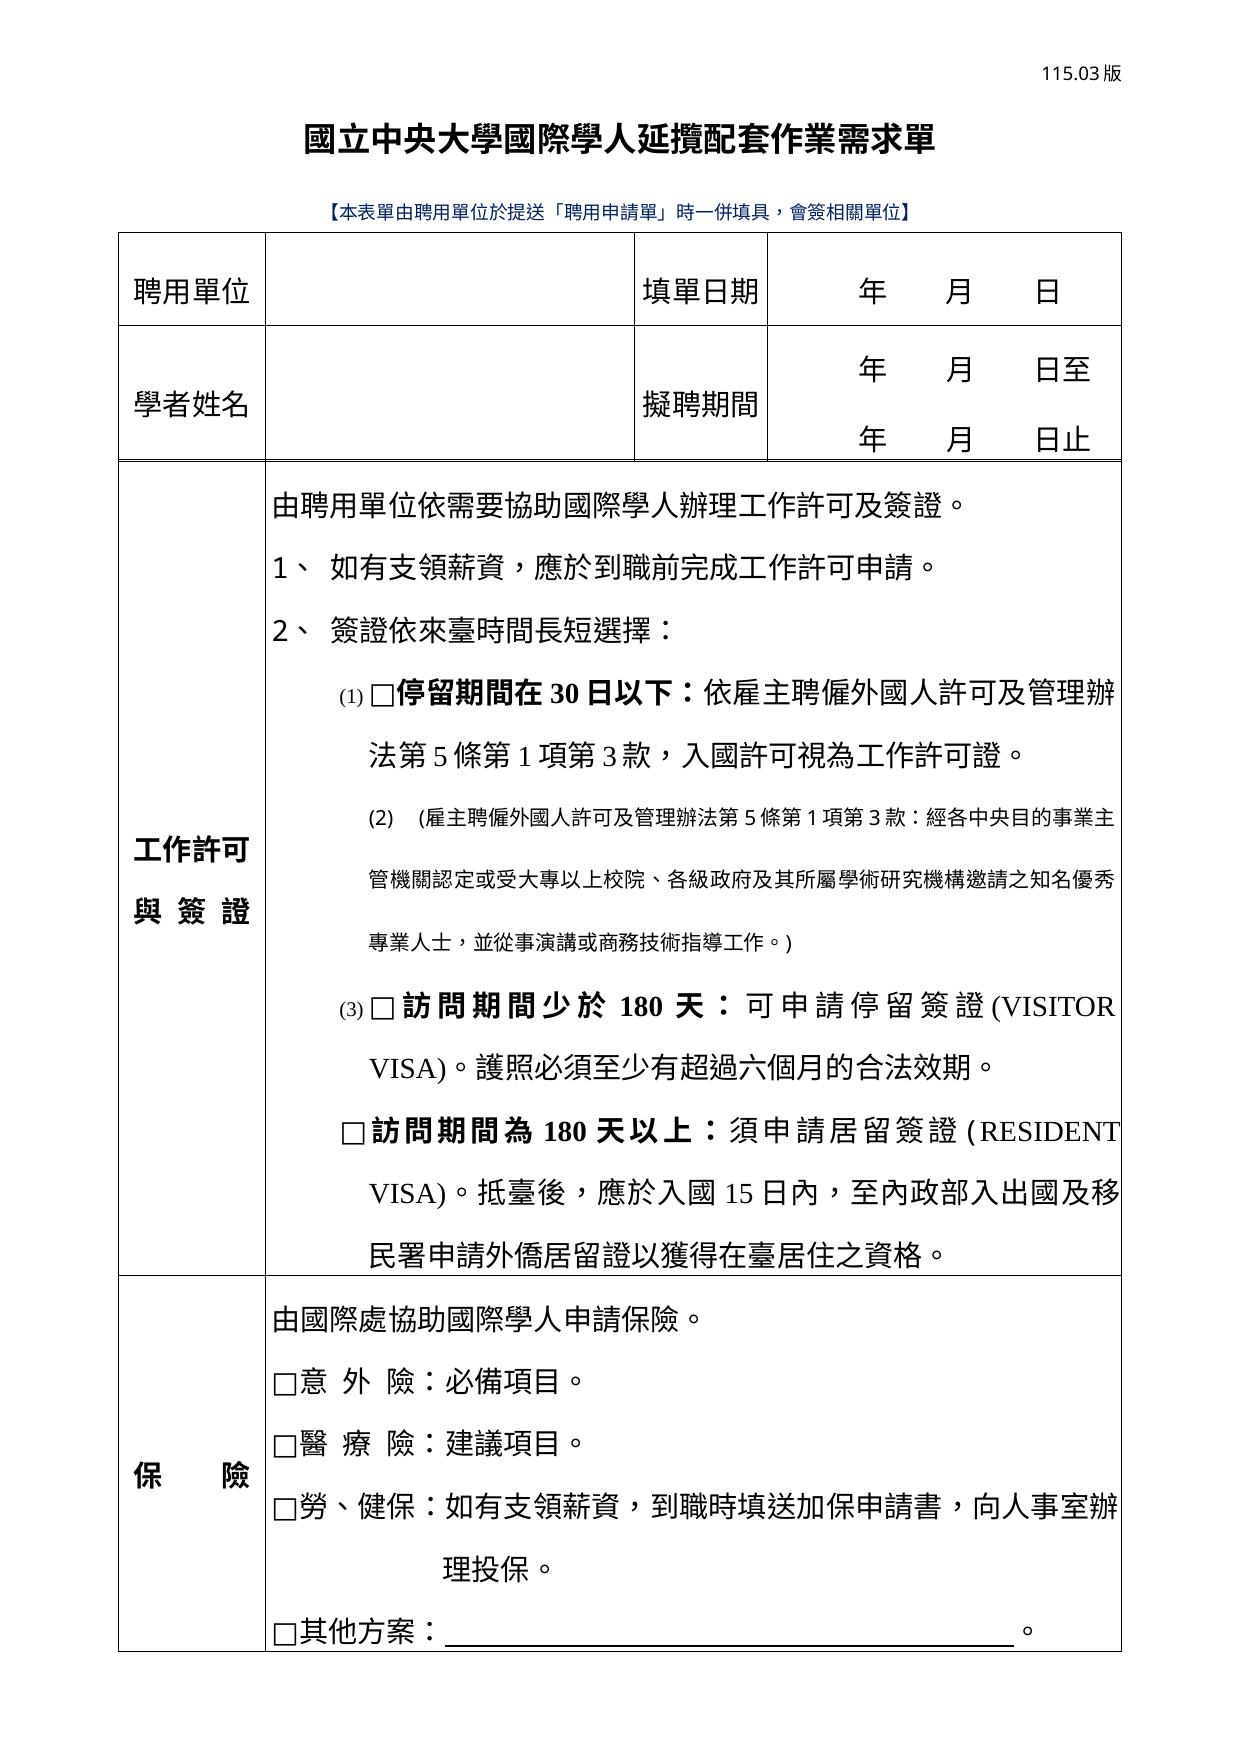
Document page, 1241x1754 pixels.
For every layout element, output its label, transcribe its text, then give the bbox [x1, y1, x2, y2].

table_header 年 月 日 [768, 233, 1121, 325]
table_cell 擬聘期間 [635, 326, 767, 459]
table_header 聘用單位 [119, 233, 265, 325]
table_cell 保 險 [119, 1276, 265, 1651]
table_cell 由國際處協助國際學人申請保險。 □意 外 險：必備項目。 □醫 療 險：建議項目。 □勞、健保：如有支領薪資，到職時填送加保申請書，向人事室辦理投保。 □其他方案： 。 [266, 1276, 1121, 1651]
table_header 填單日期 [635, 233, 767, 325]
table_cell 工作許可 與 簽 證 [119, 462, 265, 1274]
text 【本表單由聘用單位於提送「聘用申請單」時一併填具，會簽相關單位】 [118, 169, 1122, 232]
table_cell 學者姓名 [119, 326, 265, 459]
table_cell [266, 326, 634, 459]
table_cell 年 月 日至 年 月 日止 [768, 326, 1121, 459]
table_header [266, 233, 634, 325]
text 國立中央大學國際學人延攬配套作業需求單 [118, 96, 1122, 158]
table_cell 由聘用單位依需要協助國際學人辦理工作許可及簽證。 如有支領薪資，應於到職前完成工作許可申請。 簽證依來臺時間長短選擇： □停留期間在30日以下：依雇主聘僱外國人許可及管理辦法第5條第1項第3款，入國許可視為工作許可證。 (雇主聘僱外國人許可及管理辦法第5條第1項第3款：經各中央目的事業主管機關認定或受大專以上校院、各級政府及其所屬學術研究機構邀請之知名優秀專業人士，並從事演講或商務技術指導工作。) □訪問期間少於180天：可申請停留簽證(VISITOR VISA)。護照必須至少有超過六個月的合法效期。 □訪問期間為180天以上：須申請居留簽證(RESIDENT VISA)。抵臺後，應於入國15日內，至內政部入出國及移民署申請外僑居留證以獲得在臺居住之資格。 [266, 462, 1121, 1274]
